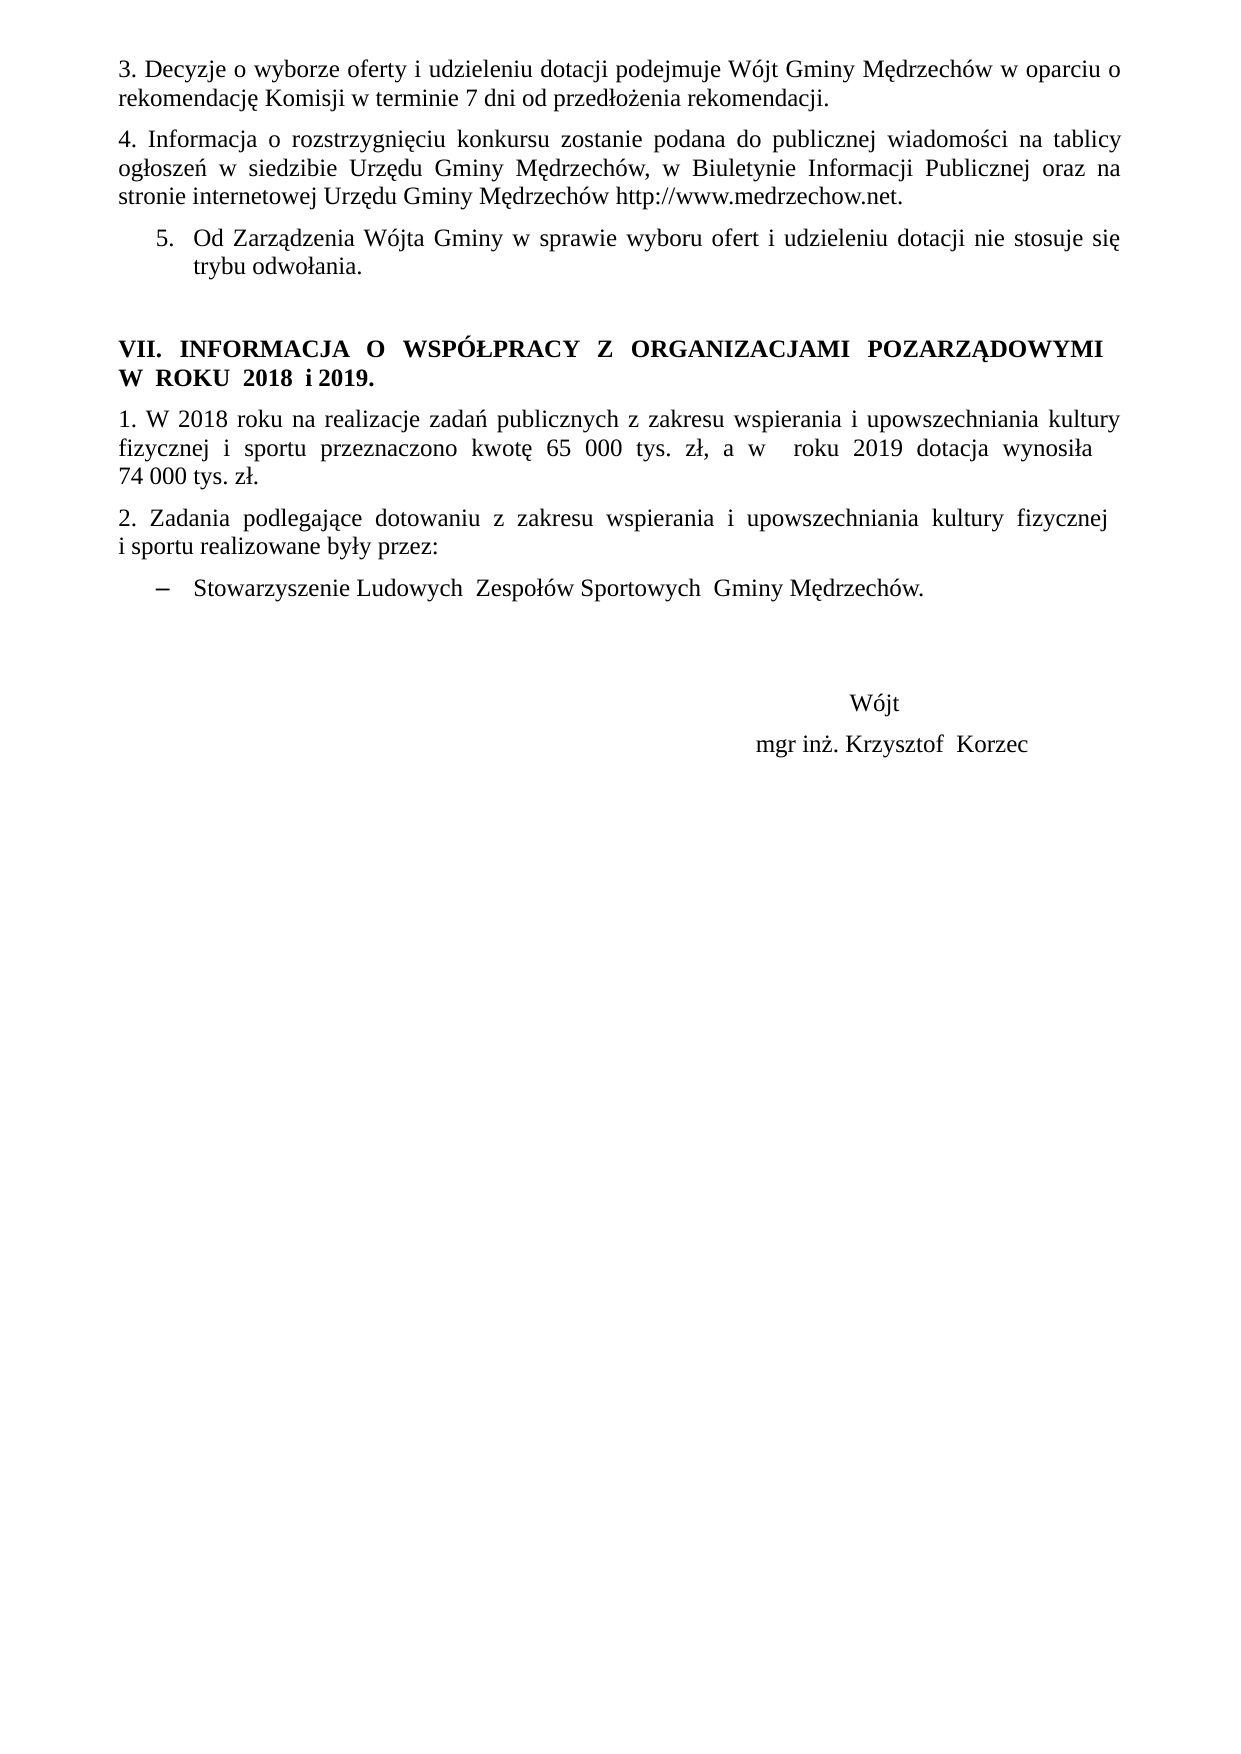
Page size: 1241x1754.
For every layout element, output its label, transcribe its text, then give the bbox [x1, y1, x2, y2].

text VII. INFORMACJA O WSPÓŁPRACY Z ORGANIZACJAMI POZARZĄDOWYMI W ROKU 2018 i 2019. [118, 334, 1122, 391]
text Wójt [118, 688, 1122, 716]
text mgr inż. Krzysztof Korzec [118, 729, 1122, 758]
text 4. Informacja o rozstrzygnięciu konkursu zostanie podana do publicznej wiadomości na tablicy ogłoszeń w siedzibie Urzędu Gminy Mędrzechów, w Biuletynie Informacji Publicznej oraz na stronie internetowej Urzędu Gminy Mędrzechów http://www.medrzechow.net. [118, 124, 1122, 210]
text 1. W 2018 roku na realizacje zadań publicznych z zakresu wspierania i upowszechniania kultury fizycznej i sportu przeznaczono kwotę 65 000 tys. zł, a w roku 2019 dotacja wynosiła 74 000 tys. zł. [118, 404, 1122, 490]
text 2. Zadania podlegające dotowaniu z zakresu wspierania i upowszechniania kultury fizycznej i sportu realizowane były przez: [118, 503, 1122, 560]
list Stowarzyszenie Ludowych Zespołów Sportowych Gminy Mędrzechów. [156, 573, 1122, 601]
text 3. Decyzje o wyborze oferty i udzieleniu dotacji podejmuje Wójt Gminy Mędrzechów w oparciu o rekomendację Komisji w terminie 7 dni od przedłożenia rekomendacji. [118, 54, 1122, 111]
list Od Zarządzenia Wójta Gminy w sprawie wyboru ofert i udzieleniu dotacji nie stosuje się trybu odwołania. [156, 223, 1122, 280]
